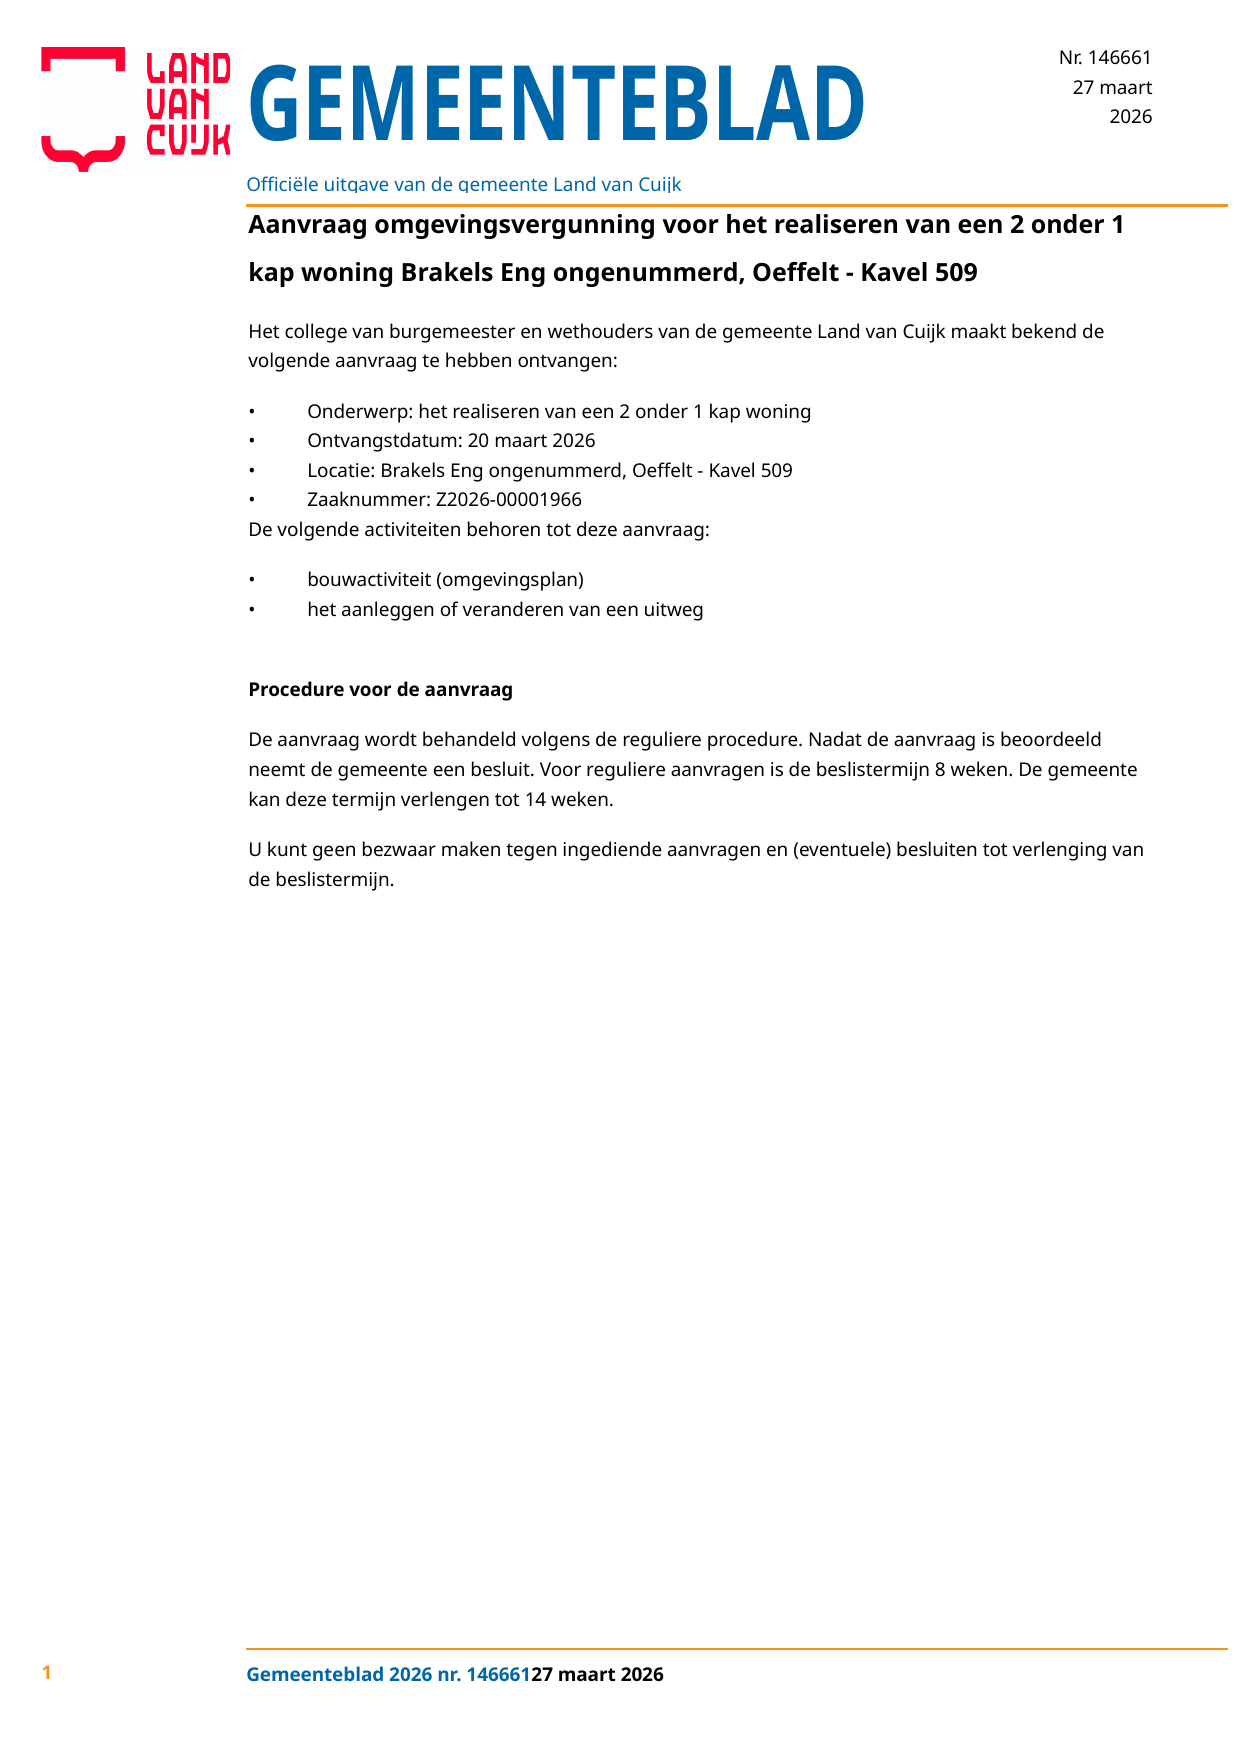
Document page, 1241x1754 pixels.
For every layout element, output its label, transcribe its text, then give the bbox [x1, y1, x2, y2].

picture [41, 47, 231, 172]
list Ontvangstdatum: 20 maart 2026 [248, 427, 1152, 453]
text De volgende activiteiten behoren tot deze aanvraag: [248, 516, 1152, 542]
text Procedure voor de aanvraag [248, 676, 1152, 702]
text Het college van burgemeester en wethouders van de gemeente Land van Cuijk maakt bekend de volgende aanvraag te hebben ontvangen: [248, 318, 1152, 373]
text Aanvraag omgevingsvergunning voor het realiseren van een 2 onder 1 kap woning Brakels Eng ongenummerd, Oeffelt - Kavel 509 [248, 207, 1152, 288]
list het aanleggen of veranderen van een uitweg [248, 596, 1152, 622]
list Locatie: Brakels Eng ongenummerd, Oeffelt - Kavel 509 [248, 457, 1152, 483]
list Onderwerp: het realiseren van een 2 onder 1 kap woning [248, 398, 1152, 424]
text U kunt geen bezwaar maken tegen ingediende aanvragen en (eventuele) besluiten tot verlenging van de beslistermijn. [248, 836, 1152, 892]
text De aanvraag wordt behandeld volgens de reguliere procedure. Nadat de aanvraag is beoordeeld neemt de gemeente een besluit. Voor reguliere aanvragen is de beslistermijn 8 weken. De gemeente kan deze termijn verlengen tot 14 weken. [248, 727, 1152, 812]
list bouwactiviteit (omgevingsplan) [248, 567, 1152, 592]
list Zaaknummer: Z2026-00001966 [248, 487, 1152, 512]
